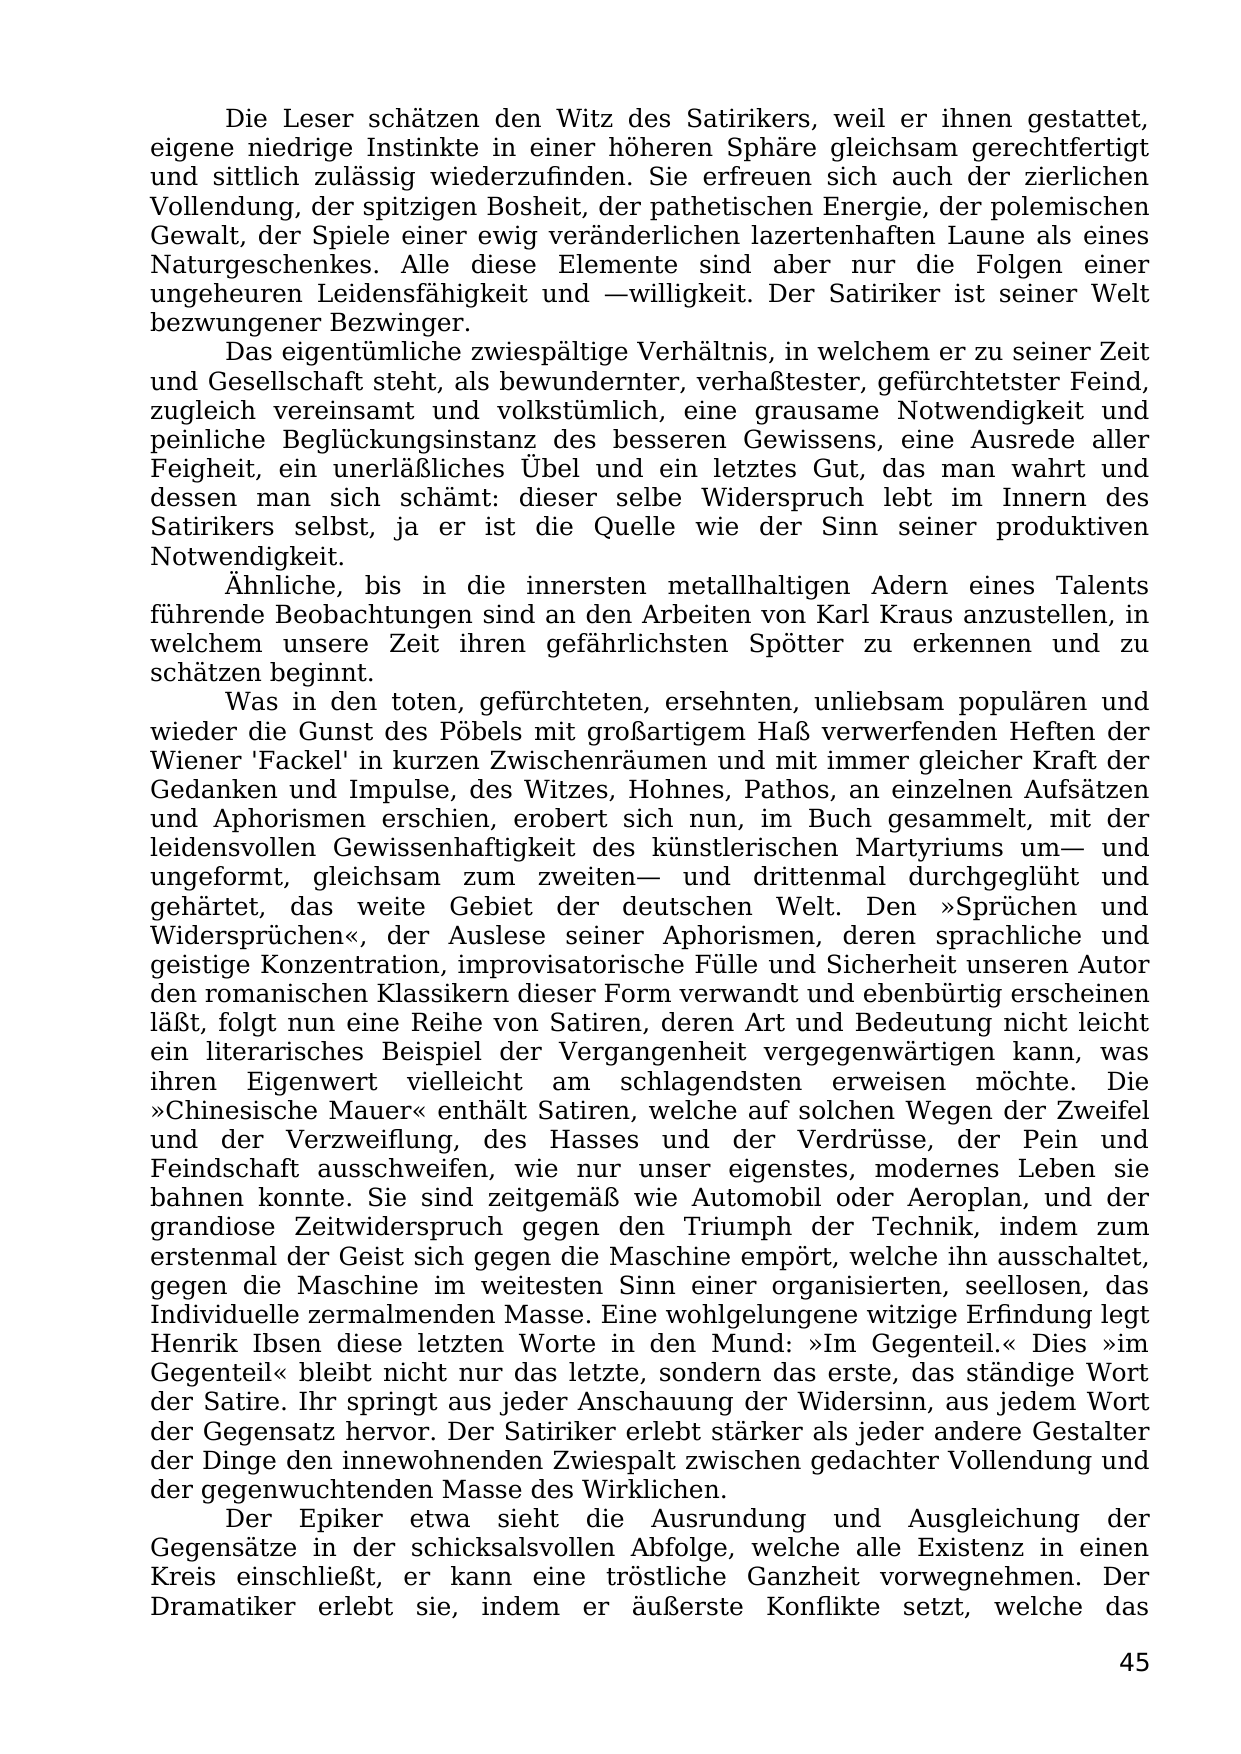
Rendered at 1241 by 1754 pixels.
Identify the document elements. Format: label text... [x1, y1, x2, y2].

text Der Epiker etwa sieht die Ausrundung und Ausgleichung der Gegensätze in der schicksalsvollen Abfolge, welche alle Existenz in einen Kreis einschließt, er kann eine tröstliche Ganzheit vorwegnehmen. Der Dramatiker erlebt sie, indem er äußerste Konflikte setzt, welche das [150, 1504, 1151, 1621]
text Das eigentümliche zwiespältige Verhältnis, in welchem er zu seiner Zeit und Gesellschaft steht, als bewundernter, verhaßtester, gefürchtetster Feind, zugleich vereinsamt und volkstümlich, eine grausame Notwendigkeit und peinliche Beglückungsinstanz des besseren Gewissens, eine Ausrede aller Feigheit, ein unerläßliches Übel und ein letztes Gut, das man wahrt und dessen man sich schämt: dieser selbe Widerspruch lebt im Innern des Satirikers selbst, ja er ist die Quelle wie der Sinn seiner produktiven Notwendigkeit. [150, 337, 1151, 571]
text Die Leser schätzen den Witz des Satirikers, weil er ihnen gestattet, eigene niedrige Instinkte in einer höheren Sphäre gleichsam gerechtfertigt und sittlich zulässig wiederzufinden. Sie erfreuen sich auch der zierlichen Vollendung, der spitzigen Bosheit, der pathetischen Energie, der polemischen Gewalt, der Spiele einer ewig veränderlichen lazertenhaften Laune als eines Naturgeschenkes. Alle diese Elemente sind aber nur die Folgen einer ungeheuren Leidensfähigkeit und —willigkeit. Der Satiriker ist seiner Welt bezwungener Bezwinger. [150, 104, 1151, 337]
text Ähnliche, bis in die innersten metallhaltigen Adern eines Talents führende Beobachtungen sind an den Arbeiten von Karl Kraus anzustellen, in welchem unsere Zeit ihren gefährlichsten Spötter zu erkennen und zu schätzen beginnt. [150, 571, 1151, 687]
text Was in den toten, gefürchteten, ersehnten, unliebsam populären und wieder die Gunst des Pöbels mit großartigem Haß verwerfenden Heften der Wiener 'Fackel' in kurzen Zwischenräumen und mit immer gleicher Kraft der Gedanken und Impulse, des Witzes, Hohnes, Pathos, an einzelnen Aufsätzen und Aphorismen erschien, erobert sich nun, im Buch gesammelt, mit der leidensvollen Gewissenhaftigkeit des künstlerischen Martyriums um— und ungeformt, gleichsam zum zweiten— und drittenmal durchgeglüht und gehärtet, das weite Gebiet der deutschen Welt. Den »Sprüchen und Widersprüchen«, der Auslese seiner Aphorismen, deren sprachliche und geistige Konzentration, improvisatorische Fülle und Sicherheit unseren Autor den romanischen Klassikern dieser Form verwandt und ebenbürtig erscheinen läßt, folgt nun eine Reihe von Satiren, deren Art und Bedeutung nicht leicht ein literarisches Beispiel der Vergangenheit vergegenwärtigen kann, was ihren Eigenwert vielleicht am schlagendsten erweisen möchte. Die »Chinesische Mauer« enthält Satiren, welche auf solchen Wegen der Zweifel und der Verzweiflung, des Hasses und der Verdrüsse, der Pein und Feindschaft ausschweifen, wie nur unser eigenstes, modernes Leben sie bahnen konnte. Sie sind zeitgemäß wie Automobil oder Aeroplan, und der grandiose Zeitwiderspruch gegen den Triumph der Technik, indem zum erstenmal der Geist sich gegen die Maschine empört, welche ihn ausschaltet, gegen die Maschine im weitesten Sinn einer organisierten, seellosen, das Individuelle zermalmenden Masse. Eine wohlgelungene witzige Erfindung legt Henrik Ibsen diese letzten Worte in den Mund: »Im Gegenteil.« Dies »im Gegenteil« bleibt nicht nur das letzte, sondern das erste, das ständige Wort der Satire. Ihr springt aus jeder Anschauung der Widersinn, aus jedem Wort der Gegensatz hervor. Der Satiriker erlebt stärker als jeder andere Gestalter der Dinge den innewohnenden Zwiespalt zwischen gedachter Vollendung und der gegenwuchtenden Masse des Wirklichen. [150, 687, 1151, 1504]
